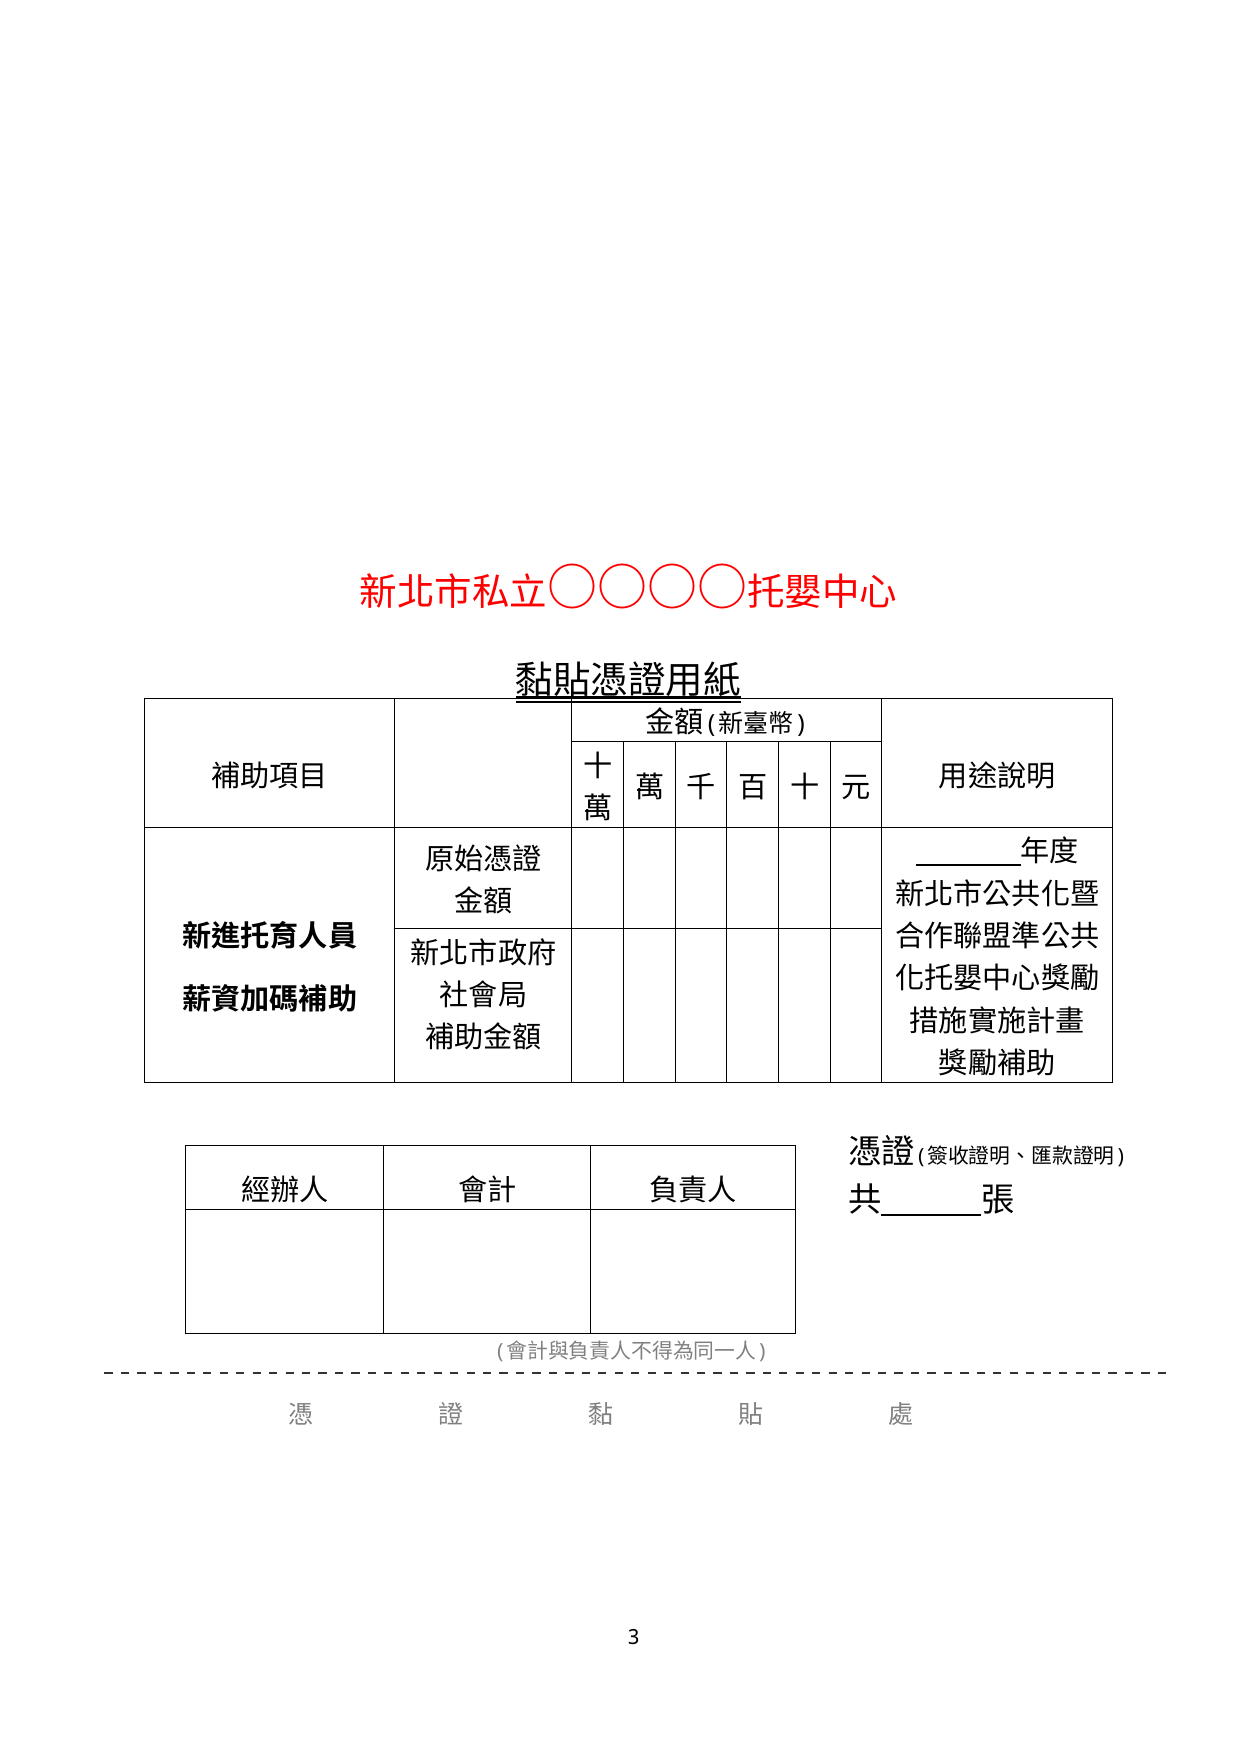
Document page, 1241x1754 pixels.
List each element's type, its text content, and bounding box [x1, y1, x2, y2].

table_cell 萬 [624, 742, 675, 827]
table_cell [572, 828, 623, 928]
table_cell [779, 929, 830, 1082]
table_cell [572, 929, 623, 1082]
table_cell [831, 929, 881, 1082]
table_cell [591, 1210, 795, 1333]
table_header 負責人 [591, 1146, 795, 1209]
text 共 張 [848, 1173, 1128, 1221]
table_cell 新進托育人員 薪資加碼補助 [145, 828, 394, 1082]
table_cell [624, 929, 675, 1082]
text 憑 證 黏 貼 處 [194, 1394, 1008, 1430]
table_cell [676, 828, 726, 928]
table_cell [779, 828, 830, 928]
table_cell 百 [727, 742, 778, 827]
table_cell [676, 929, 726, 1082]
table_header 用途說明 [882, 699, 1112, 827]
text 新北市私立○○○○托嬰中心 [131, 510, 1125, 635]
table_cell [831, 828, 881, 928]
table_cell [384, 1210, 590, 1333]
table_cell 十 [779, 742, 830, 827]
text 黏貼憑證用紙 [131, 635, 1125, 698]
table_cell 元 [831, 742, 881, 827]
table_cell 原始憑證 金額 [395, 828, 571, 928]
text (會計與負責人不得為同一人) [131, 1334, 1125, 1364]
table_header 會計 [384, 1146, 590, 1209]
table_cell [727, 929, 778, 1082]
table_header 補助項目 [145, 699, 394, 827]
table_cell [727, 828, 778, 928]
table_header 經辦人 [186, 1146, 383, 1209]
table_cell [186, 1210, 383, 1333]
table_cell 十萬 [572, 742, 623, 827]
table_header 金額(新臺幣) [572, 699, 881, 741]
table_cell 千 [676, 742, 726, 827]
table_cell [624, 828, 675, 928]
text 憑證(簽收證明、匯款證明) [848, 1124, 1128, 1173]
table_cell 新北市政府社會局 補助金額 [395, 929, 571, 1082]
table_cell 年度 新北市公共化暨合作聯盟準公共化托嬰中心獎勵措施實施計畫 獎勵補助 [882, 828, 1112, 1082]
table_header [395, 699, 571, 827]
